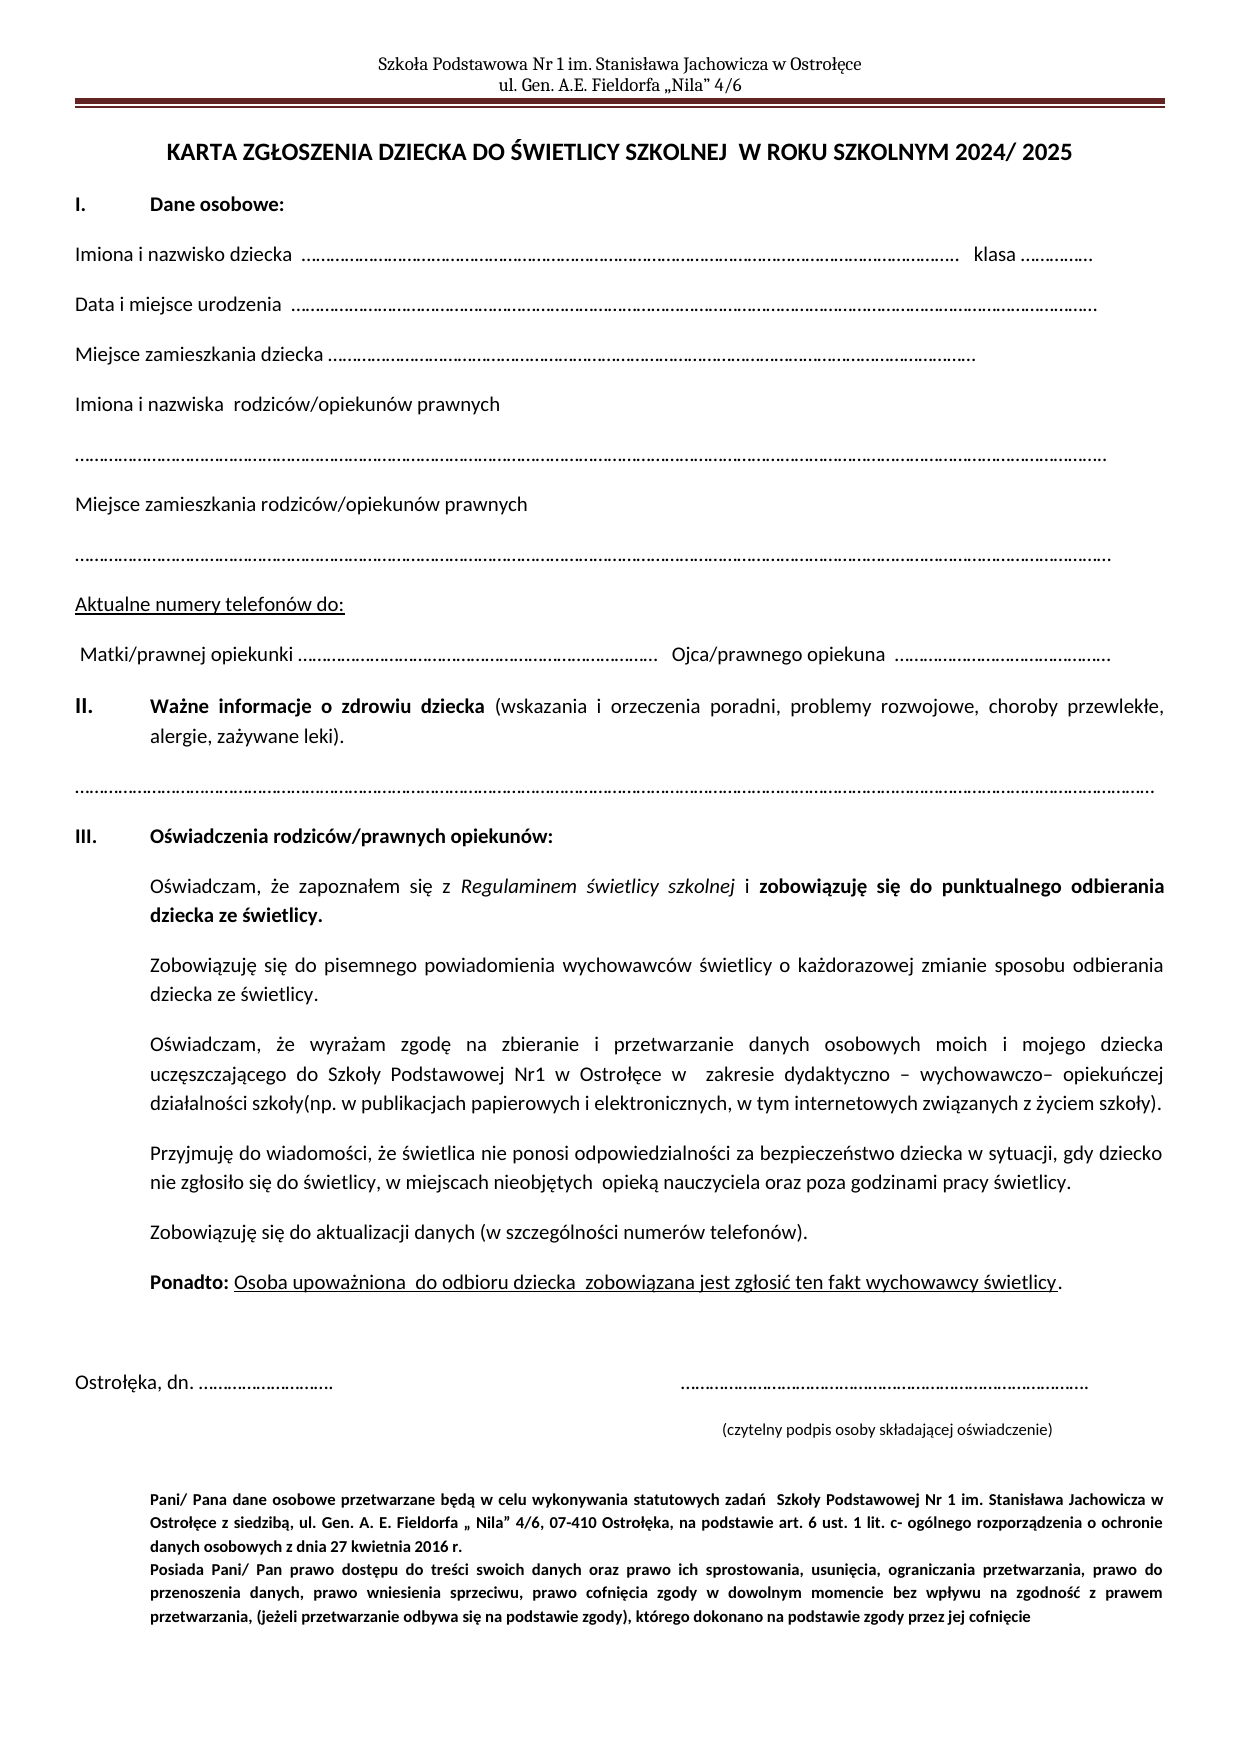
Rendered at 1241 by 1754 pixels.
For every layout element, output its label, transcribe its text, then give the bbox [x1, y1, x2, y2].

text Miejsce zamieszkania dziecka ……………………………………………………………………………………………………………………… [75, 342, 1165, 367]
text Przyjmuję do wiadomości, że świetlica nie ponosi odpowiedzialności za bezpieczeństwo dziecka w sytuacji, gdy dziecko nie zgłosiło się do świetlicy, w miejscach nieobjętych opieką nauczyciela oraz poza godzinami pracy świetlicy. [150, 1140, 1165, 1194]
text ……………………………………………………………………………………………………………………………………………………………………………………………………… [75, 773, 1165, 799]
text KARTA ZGŁOSZENIA DZIECKA DO ŚWIETLICY SZKOLNEJ W ROKU SZKOLNYM 2024/ 2025 [75, 136, 1165, 166]
text ……………………………………………………………………………………………………………………………………………………………………………………………… [75, 542, 1165, 567]
list Pani/ Pana dane osobowe przetwarzane będą w celu wykonywania statutowych zadań Szkoły Podstawowej Nr 1 im. Stanisława Jachowicza w Ostrołęce z siedzibą, ul. Gen. A. E. Fieldorfa „ Nila” 4/6, 07-410 Ostrołęka, na podstawie art. 6 ust. 1 lit. c- ogólnego rozporządzenia o ochronie danych osobowych z dnia 27 kwietnia 2016 r. [150, 1489, 1165, 1556]
text Aktualne numery telefonów do: [75, 592, 1165, 617]
text Miejsce zamieszkania rodziców/opiekunów prawnych [75, 492, 1165, 517]
text Data i miejsce urodzenia …………………………………………………………………………………………………………………………………………………… [75, 292, 1165, 317]
text Matki/prawnej opiekunki ………………………………………………………………… Ojca/prawnego opiekuna ……………………………………… [75, 642, 1165, 667]
text Imiona i nazwiska rodziców/opiekunów prawnych [75, 392, 1165, 417]
text Zobowiązuję się do aktualizacji danych (w szczególności numerów telefonów). [150, 1219, 1165, 1244]
text Ostrołęka, dn. ………………………. …………………………………………………………………………. [75, 1369, 1165, 1394]
list Posiada Pani/ Pan prawo dostępu do treści swoich danych oraz prawo ich sprostowania, usunięcia, ograniczania przetwarzania, prawo do przenoszenia danych, prawo wniesienia sprzeciwu, prawo cofnięcia zgody w dowolnym momencie bez wpływu na zgodność z prawem przetwarzania, (jeżeli przetwarzanie odbywa się na podstawie zgody), którego dokonano na podstawie zgody przez jej cofnięcie [150, 1559, 1165, 1626]
text Oświadczam, że zapoznałem się z Regulaminem świetlicy szkolnej i zobowiązuję się do punktualnego odbierania dziecka ze świetlicy. [150, 873, 1165, 928]
text Ponadto: Osoba upoważniona do odbioru dziecka zobowiązana jest zgłosić ten fakt wychowawcy świetlicy. [150, 1269, 1165, 1294]
text Zobowiązuję się do pisemnego powiadomienia wychowawców świetlicy o każdorazowej zmianie sposobu odbierania dziecka ze świetlicy. [150, 952, 1165, 1007]
list (czytelny podpis osoby składającej oświadczenie) [150, 1419, 1165, 1439]
text Oświadczam, że wyrażam zgodę na zbieranie i przetwarzanie danych osobowych moich i mojego dziecka uczęszczającego do Szkoły Podstawowej Nr1 w Ostrołęce w zakresie dydaktyczno – wychowawczo– opiekuńczej działalności szkoły(np. w publikacjach papierowych i elektronicznych, w tym internetowych związanych z życiem szkoły). [150, 1032, 1165, 1115]
text …………………………………………………………………………………………………………………………………………………………………………………………….. [75, 442, 1165, 467]
text Imiona i nazwisko dziecka ……………………………………………………………………………………………………………………….. klasa …………… [75, 242, 1165, 267]
list Dane osobowe: [75, 192, 1165, 217]
list Ważne informacje o zdrowiu dziecka (wskazania i orzeczenia poradni, problemy rozwojowe, choroby przewlekłe, alergie, zażywane leki). [75, 692, 1165, 749]
list Oświadczenia rodziców/prawnych opiekunów: [75, 823, 1165, 849]
